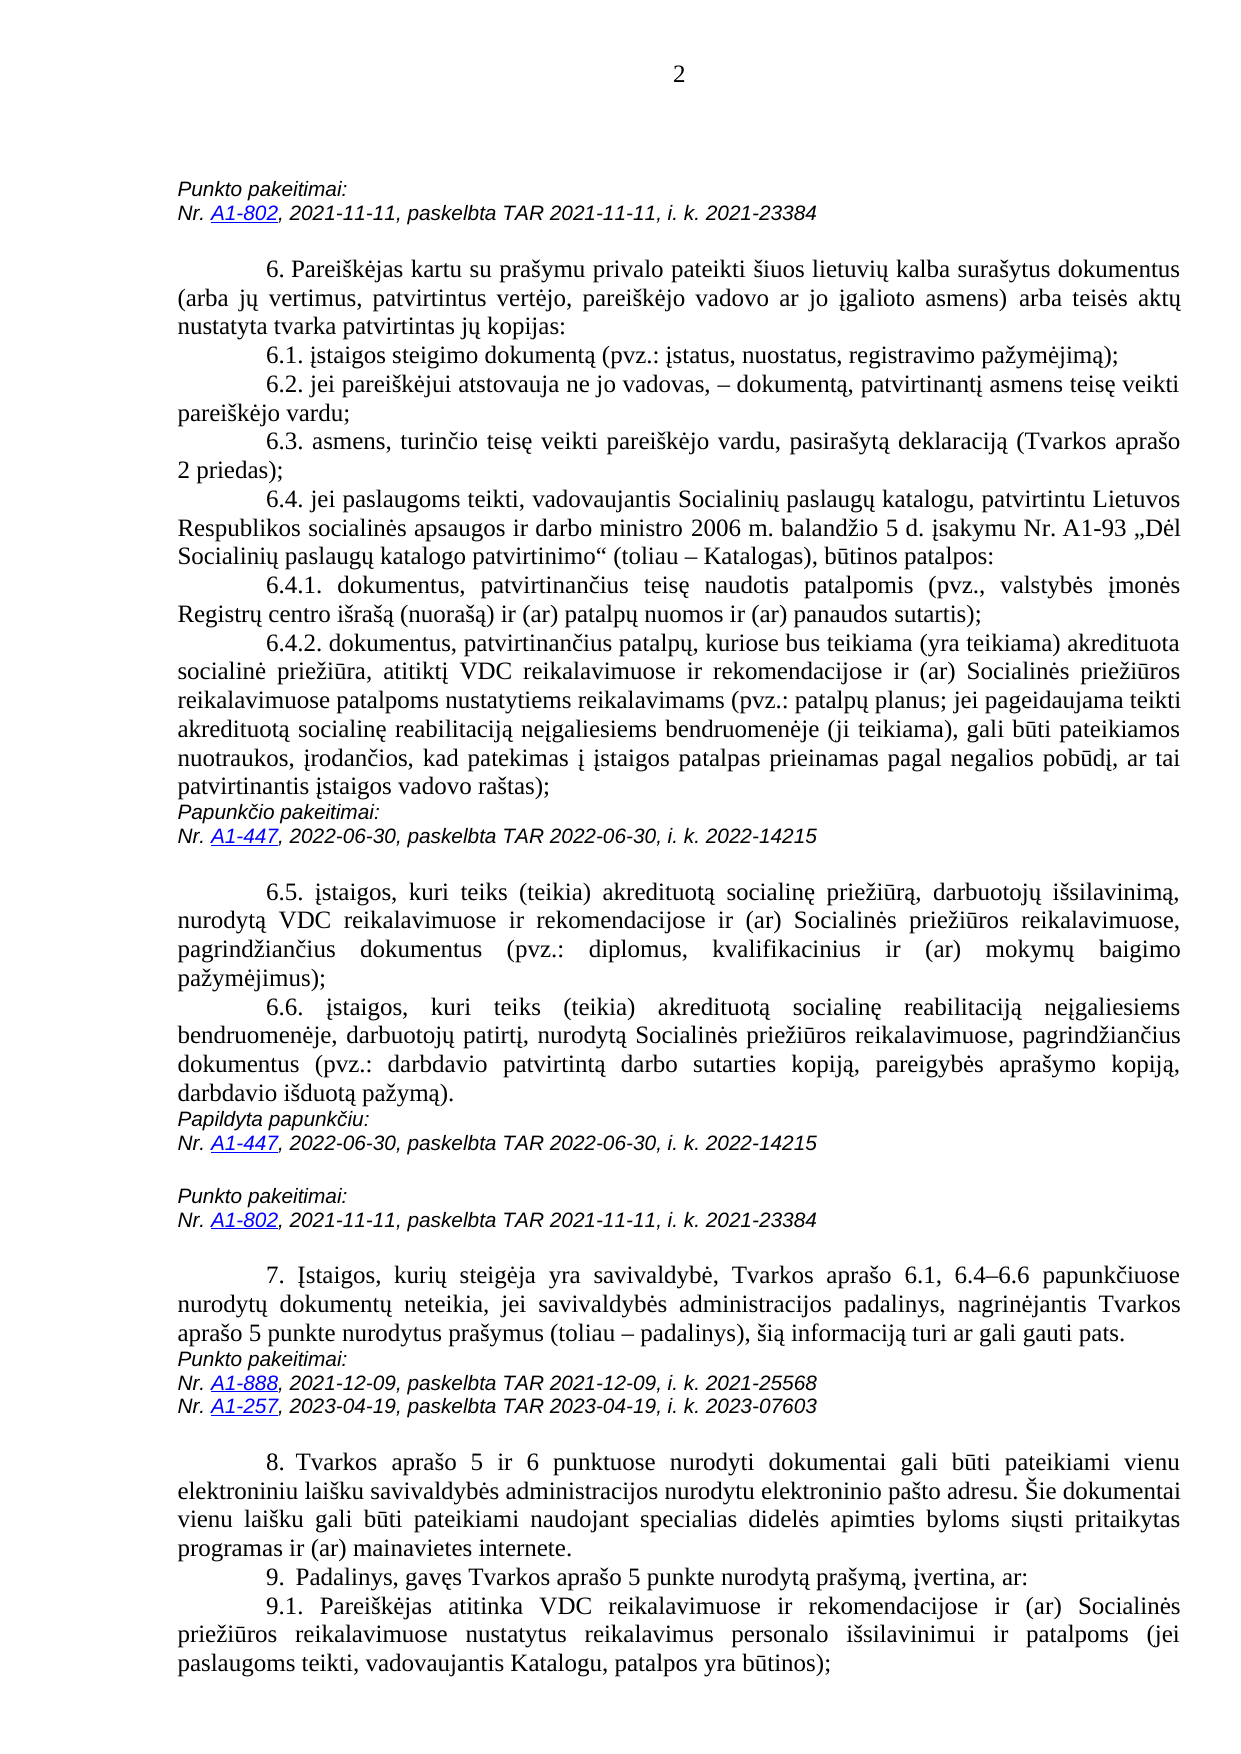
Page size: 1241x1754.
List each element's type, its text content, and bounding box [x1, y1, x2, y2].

text 9. Padalinys, gavęs Tvarkos aprašo 5 punkte nurodytą prašymą, įvertina, ar: [177, 1562, 1181, 1591]
text 6.2. jei pareiškėjui atstovauja ne jo vadovas, – dokumentą, patvirtinantį asmens teisę veikti pareiškėjo vardu; [177, 369, 1181, 426]
text Papunkčio pakeitimai: [177, 800, 1181, 824]
text 6.1. įstaigos steigimo dokumentą (pvz.: įstatus, nuostatus, registravimo pažymėjimą); [177, 340, 1181, 369]
text 6.5. įstaigos, kuri teiks (teikia) akredituotą socialinę priežiūrą, darbuotojų išsilavinimą, nurodytą VDC reikalavimuose ir rekomendacijose ir (ar) Socialinės priežiūros reikalavimuose, pagrindžiančius dokumentus (pvz.: diplomus, kvalifikacinius ir (ar) mokymų baigimo pažymėjimus); [177, 877, 1181, 992]
text 6.4. jei paslaugoms teikti, vadovaujantis Socialinių paslaugų katalogu, patvirtintu Lietuvos Respublikos socialinės apsaugos ir darbo ministro 2006 m. balandžio 5 d. įsakymu Nr. A1-93 „Dėl Socialinių paslaugų katalogo patvirtinimo“ (toliau – Katalogas), būtinos patalpos: [177, 484, 1181, 570]
text Punkto pakeitimai: [177, 1183, 1181, 1207]
text 9.1. Pareiškėjas atitinka VDC reikalavimuose ir rekomendacijose ir (ar) Socialinės priežiūros reikalavimuose nustatytus reikalavimus personalo išsilavinimui ir patalpoms (jei paslaugoms teikti, vadovaujantis Katalogu, patalpos yra būtinos); [177, 1591, 1181, 1677]
text Nr. A1-447, 2022-06-30, paskelbta TAR 2022-06-30, i. k. 2022-14215 [177, 1131, 1181, 1155]
text Nr. A1-447, 2022-06-30, paskelbta TAR 2022-06-30, i. k. 2022-14215 [177, 824, 1181, 848]
text 8. Tvarkos aprašo 5 ir 6 punktuose nurodyti dokumentai gali būti pateikiami vienu elektroniniu laišku savivaldybės administracijos nurodytu elektroninio pašto adresu. Šie dokumentai vienu laišku gali būti pateikiami naudojant specialias didelės apimties byloms siųsti pritaikytas programas ir (ar) mainavietes internete. [177, 1447, 1181, 1562]
text Nr. A1-888, 2021-12-09, paskelbta TAR 2021-12-09, i. k. 2021-25568 [177, 1370, 1181, 1394]
text 6.3. asmens, turinčio teisę veikti pareiškėjo vardu, pasirašytą deklaraciją (Tvarkos aprašo 2 priedas); [177, 426, 1181, 484]
text Nr. A1-802, 2021-11-11, paskelbta TAR 2021-11-11, i. k. 2021-23384 [177, 201, 1181, 225]
text Punkto pakeitimai: [177, 1346, 1181, 1370]
text 6. Pareiškėjas kartu su prašymu privalo pateikti šiuos lietuvių kalba surašytus dokumentus (arba jų vertimus, patvirtintus vertėjo, pareiškėjo vadovo ar jo įgalioto asmens) arba teisės aktų nustatyta tvarka patvirtintas jų kopijas: [177, 254, 1181, 340]
text 6.4.1. dokumentus, patvirtinančius teisę naudotis patalpomis (pvz., valstybės įmonės Registrų centro išrašą (nuorašą) ir (ar) patalpų nuomos ir (ar) panaudos sutartis); [177, 570, 1181, 628]
text 7. Įstaigos, kurių steigėja yra savivaldybė, Tvarkos aprašo 6.1, 6.4–6.6 papunkčiuose nurodytų dokumentų neteikia, jei savivaldybės administracijos padalinys, nagrinėjantis Tvarkos aprašo 5 punkte nurodytus prašymus (toliau – padalinys), šią informaciją turi ar gali gauti pats. [177, 1260, 1181, 1346]
text Punkto pakeitimai: [177, 177, 1181, 201]
text 6.4.2. dokumentus, patvirtinančius patalpų, kuriose bus teikiama (yra teikiama) akredituota socialinė priežiūra, atitiktį VDC reikalavimuose ir rekomendacijose ir (ar) Socialinės priežiūros reikalavimuose patalpoms nustatytiems reikalavimams (pvz.: patalpų planus; jei pageidaujama teikti akredituotą socialinę reabilitaciją neįgaliesiems bendruomenėje (ji teikiama), gali būti pateikiamos nuotraukos, įrodančios, kad patekimas į įstaigos patalpas prieinamas pagal negalios pobūdį, ar tai patvirtinantis įstaigos vadovo raštas); [177, 628, 1181, 800]
text Papildyta papunkčiu: [177, 1107, 1181, 1131]
text 6.6. įstaigos, kuri teiks (teikia) akredituotą socialinę reabilitaciją neįgaliesiems bendruomenėje, darbuotojų patirtį, nurodytą Socialinės priežiūros reikalavimuose, pagrindžiančius dokumentus (pvz.: darbdavio patvirtintą darbo sutarties kopiją, pareigybės aprašymo kopiją, darbdavio išduotą pažymą). [177, 992, 1181, 1107]
text Nr. A1-802, 2021-11-11, paskelbta TAR 2021-11-11, i. k. 2021-23384 [177, 1207, 1181, 1231]
text Nr. A1-257, 2023-04-19, paskelbta TAR 2023-04-19, i. k. 2023-07603 [177, 1394, 1181, 1418]
